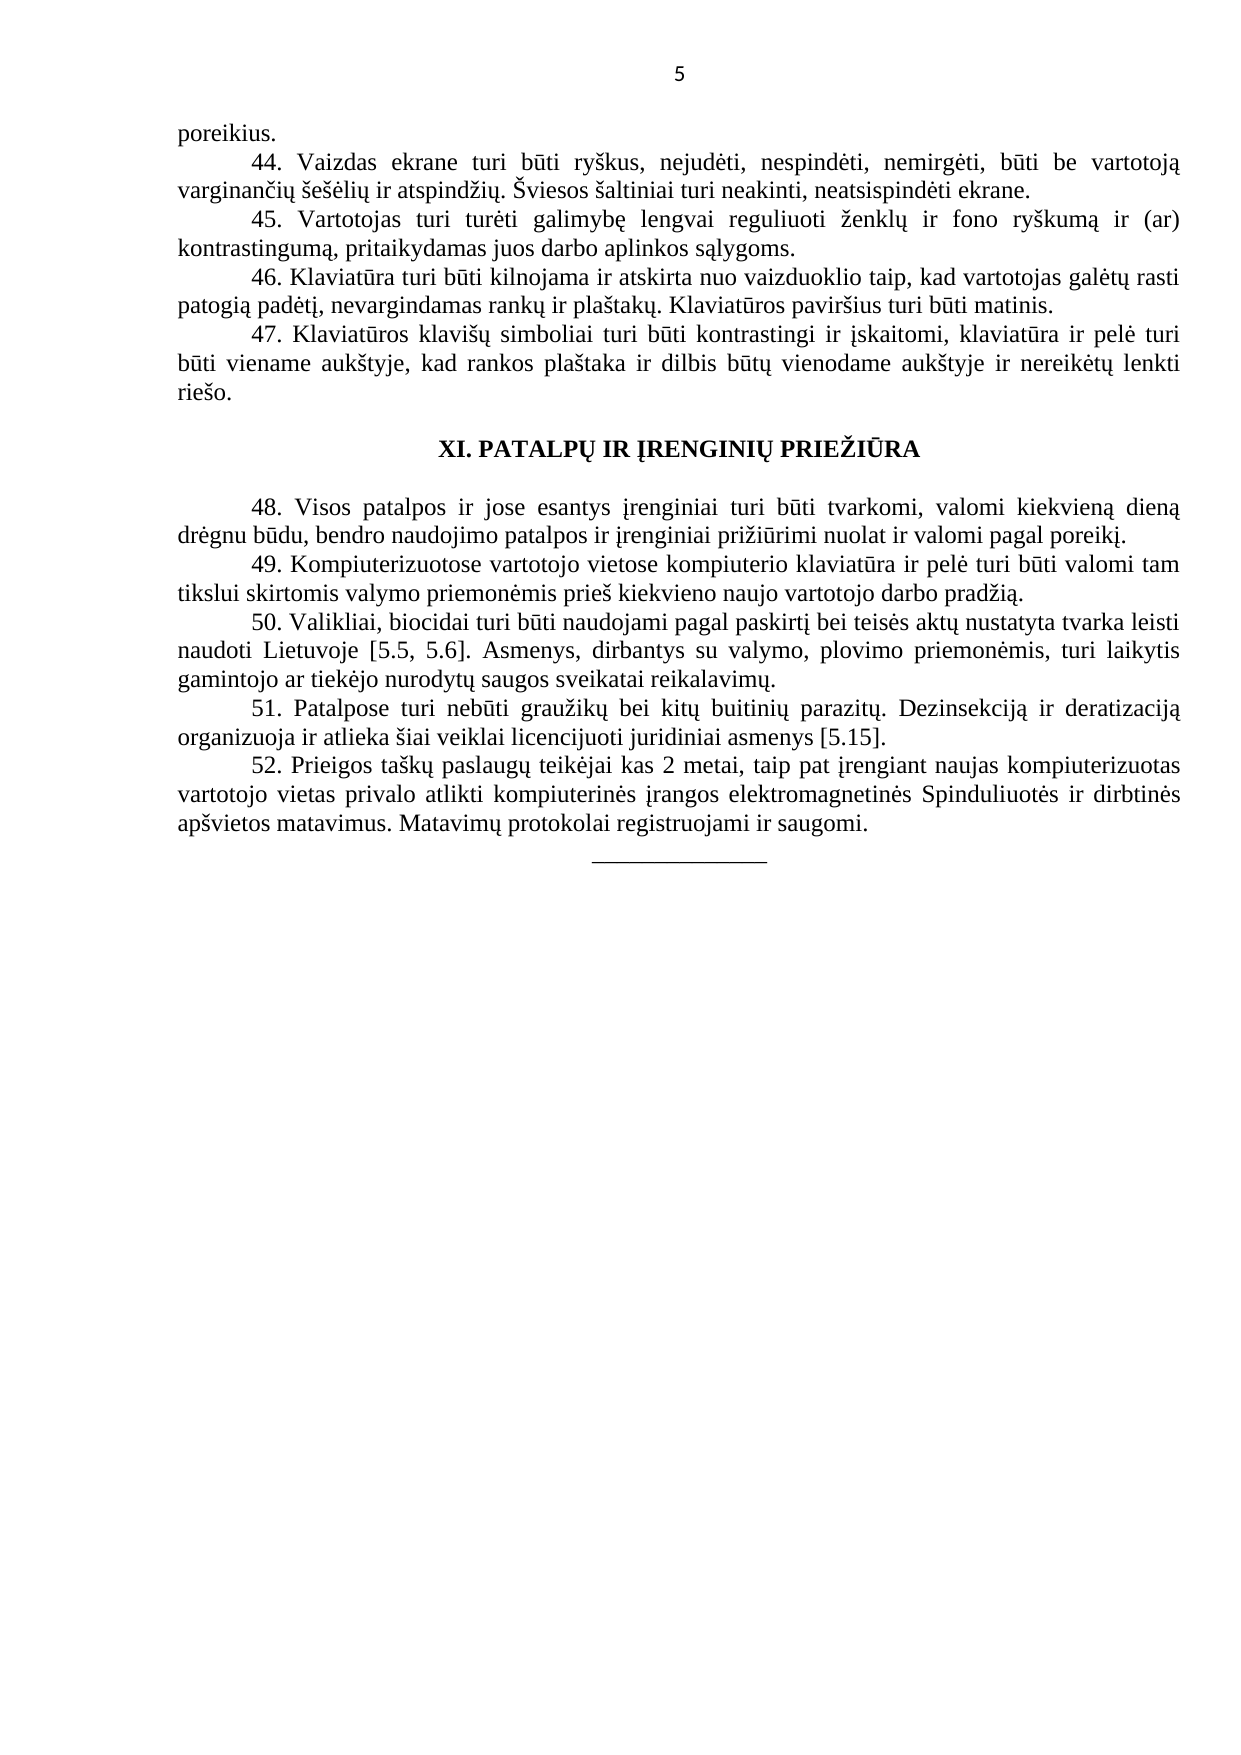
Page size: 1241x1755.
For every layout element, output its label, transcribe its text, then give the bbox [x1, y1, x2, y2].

text 47. Klaviatūros klavišų simboliai turi būti kontrastingi ir įskaitomi, klaviatūra ir pelė turi būti viename aukštyje, kad rankos plaštaka ir dilbis būtų vienodame aukštyje ir nereikėtų lenkti riešo. [177, 319, 1181, 406]
text ______________ [177, 837, 1181, 866]
text 46. Klaviatūra turi būti kilnojama ir atskirta nuo vaizduoklio taip, kad vartotojas galėtų rasti patogią padėtį, nevargindamas rankų ir plaštakų. Klaviatūros paviršius turi būti matinis. [177, 262, 1181, 319]
text 45. Vartotojas turi turėti galimybę lengvai reguliuoti ženklų ir fono ryškumą ir (ar) kontrastingumą, pritaikydamas juos darbo aplinkos sąlygoms. [177, 204, 1181, 262]
text 49. Kompiuterizuotose vartotojo vietose kompiuterio klaviatūra ir pelė turi būti valomi tam tikslui skirtomis valymo priemonėmis prieš kiekvieno naujo vartotojo darbo pradžią. [177, 549, 1181, 607]
text XI. PATALPŲ IR ĮRENGINIŲ PRIEŽIŪRA [177, 434, 1181, 463]
text 51. Patalpose turi nebūti graužikų bei kitų buitinių parazitų. Dezinsekciją ir deratizaciją organizuoja ir atlieka šiai veiklai licencijuoti juridiniai asmenys [5.15]. [177, 693, 1181, 751]
text 50. Valikliai, biocidai turi būti naudojami pagal paskirtį bei teisės aktų nustatyta tvarka leisti naudoti Lietuvoje [5.5, 5.6]. Asmenys, dirbantys su valymo, plovimo priemonėmis, turi laikytis gamintojo ar tiekėjo nurodytų saugos sveikatai reikalavimų. [177, 607, 1181, 693]
text 44. Vaizdas ekrane turi būti ryškus, nejudėti, nespindėti, nemirgėti, būti be vartotoją varginančių šešėlių ir atspindžių. Šviesos šaltiniai turi neakinti, neatsispindėti ekrane. [177, 147, 1181, 204]
text poreikius. [177, 118, 1181, 147]
text 52. Prieigos taškų paslaugų teikėjai kas 2 metai, taip pat įrengiant naujas kompiuterizuotas vartotojo vietas privalo atlikti kompiuterinės įrangos elektromagnetinės Spinduliuotės ir dirbtinės apšvietos matavimus. Matavimų protokolai registruojami ir saugomi. [177, 751, 1181, 837]
text 48. Visos patalpos ir jose esantys įrenginiai turi būti tvarkomi, valomi kiekvieną dieną drėgnu būdu, bendro naudojimo patalpos ir įrenginiai prižiūrimi nuolat ir valomi pagal poreikį. [177, 492, 1181, 549]
